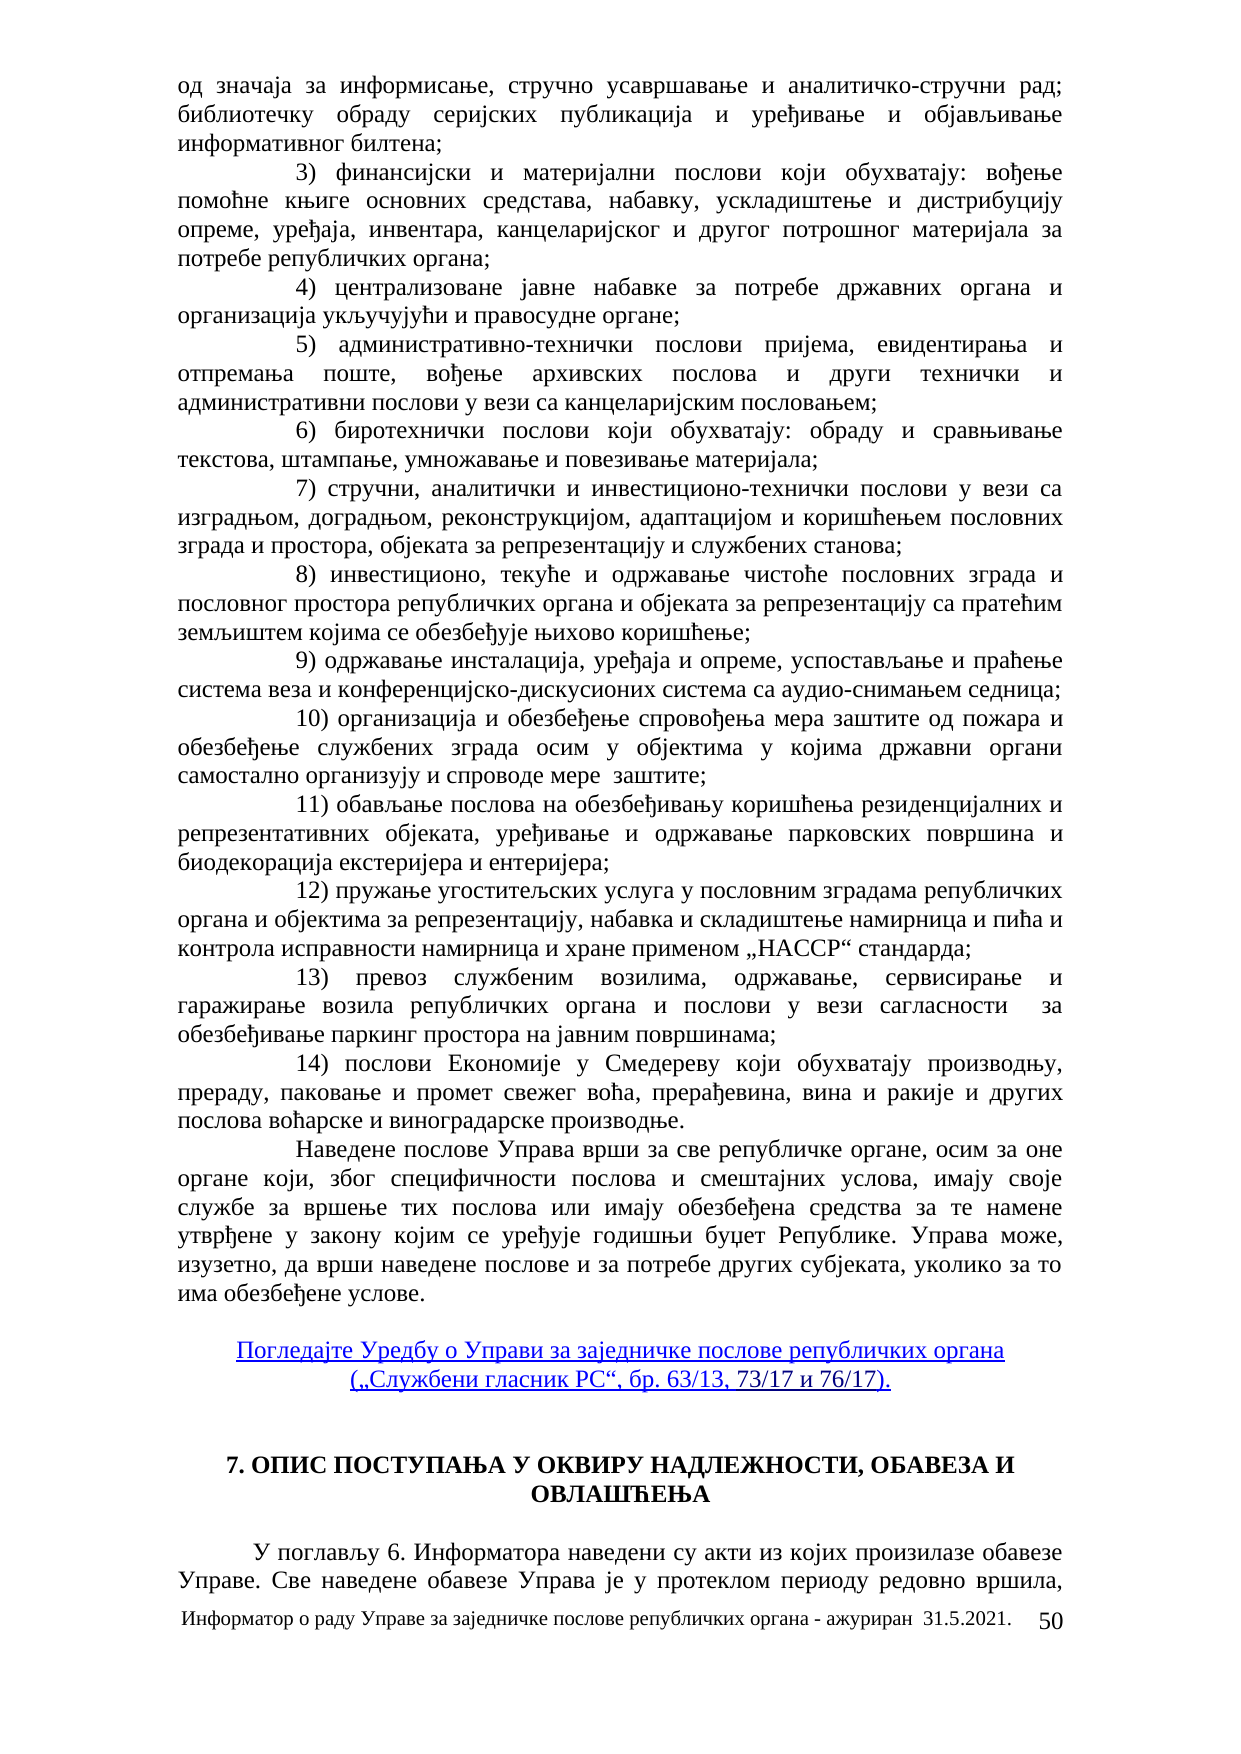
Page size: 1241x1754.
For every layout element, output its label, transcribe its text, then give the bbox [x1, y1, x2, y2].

text 13) превоз службеним возилима, одржавање, сервисирање и гаражирање возила републичких органа и послови у вези сагласности за обезбеђивање паркинг простора на јавним површинама; [177, 962, 1063, 1048]
text 4) централизоване јавне набавке за потребе државних органа и организација укључујући и правосудне органе; [177, 272, 1063, 329]
text 6) биротехнички послови који обухватају: обраду и сравњивање текстова, штампање, умножавање и повезивање материјала; [177, 415, 1063, 473]
text 9) одржавање инсталација, уређаја и опреме, успостављање и праћење система веза и конференцијско-дискусионих система са аудио-снимањем седница; [177, 645, 1063, 703]
text 11) обављање послова на обезбеђивању коришћења резиденцијалних и репрезентативних објеката, уређивање и одржавање парковских површина и биодекорација екстеријера и ентеријера; [177, 789, 1063, 875]
text 14) послови Економије у Смедереву који обухватају производњу, прераду, паковање и промет свежег воћа, прерађевина, вина и ракије и других послова воћарске и виноградарске производње. [177, 1048, 1063, 1134]
text 7) стручни, аналитички и инвестиционо-технички послови у вези са изградњом, доградњом, реконструкцијом, адаптацијом и коришћењем пословних зграда и простора, објеката за репрезентацију и службених станова; [177, 473, 1063, 559]
text Наведене послове Управа врши за све републичке органе, осим за оне органе који, због специфичности послова и смештајних услова, имају своје службе за вршење тих послова или имају обезбеђена средства за те намене утврђене у закону којим се уређује годишњи буџет Републике. Управа може, изузетно, да врши наведене послове и за потребе других субјеката, уколико за то има обезбеђене услове. [177, 1134, 1063, 1307]
text У поглављу 6. Информатора наведени су акти из којих произилазе обавезе Управе. Све наведене обавезе Управа је у протеклом периоду редовно вршила, [177, 1537, 1063, 1594]
text Погледајте Уредбу о Управи за заједничке послове републичких органа („Службени гласник РС“, бр. 63/13, 73/17 и 76/17). [177, 1335, 1063, 1393]
text од значаја за информисање, стручно усавршавање и аналитичко-стручни рад; библиотечку обраду серијских публикација и уређивање и објављивање информативног билтена; [177, 70, 1063, 157]
text 12) пружање угоститељских услуга у пословним зградама републичких органа и објектима за репрезентацију, набавка и складиштење намирница и пића и контрола исправности намирница и хране применом „HACCP“ стандарда; [177, 875, 1063, 962]
text 5) административно-технички послови пријема, евидентирања и отпремања поште, вођење архивских послова и други технички и административни послови у вези са канцеларијским пословањем; [177, 329, 1063, 415]
text 10) организација и обезбеђење спровођења мера заштите од пожара и обезбеђење службених зграда осим у објектима у којима државни органи самостално организују и спроводе мере заштите; [177, 703, 1063, 789]
text 3) финансијски и материјални послови који обухватају: вођење помоћне књиге основних средстава, набавку, ускладиштење и дистрибуцију опреме, уређаја, инвентара, канцеларијског и другог потрошног материјала за потребе републичких органа; [177, 157, 1063, 272]
text 7. ОПИС ПОСТУПАЊА У ОКВИРУ НАДЛЕЖНОСТИ, ОБАВЕЗА И ОВЛАШЋЕЊА [177, 1450, 1063, 1508]
text 8) инвестиционо, текуће и одржавање чистоће пословних зграда и пословног простора републичких органа и објеката за репрезентацију са пратећим земљиштем којима се обезбеђује њихово коришћење; [177, 559, 1063, 645]
